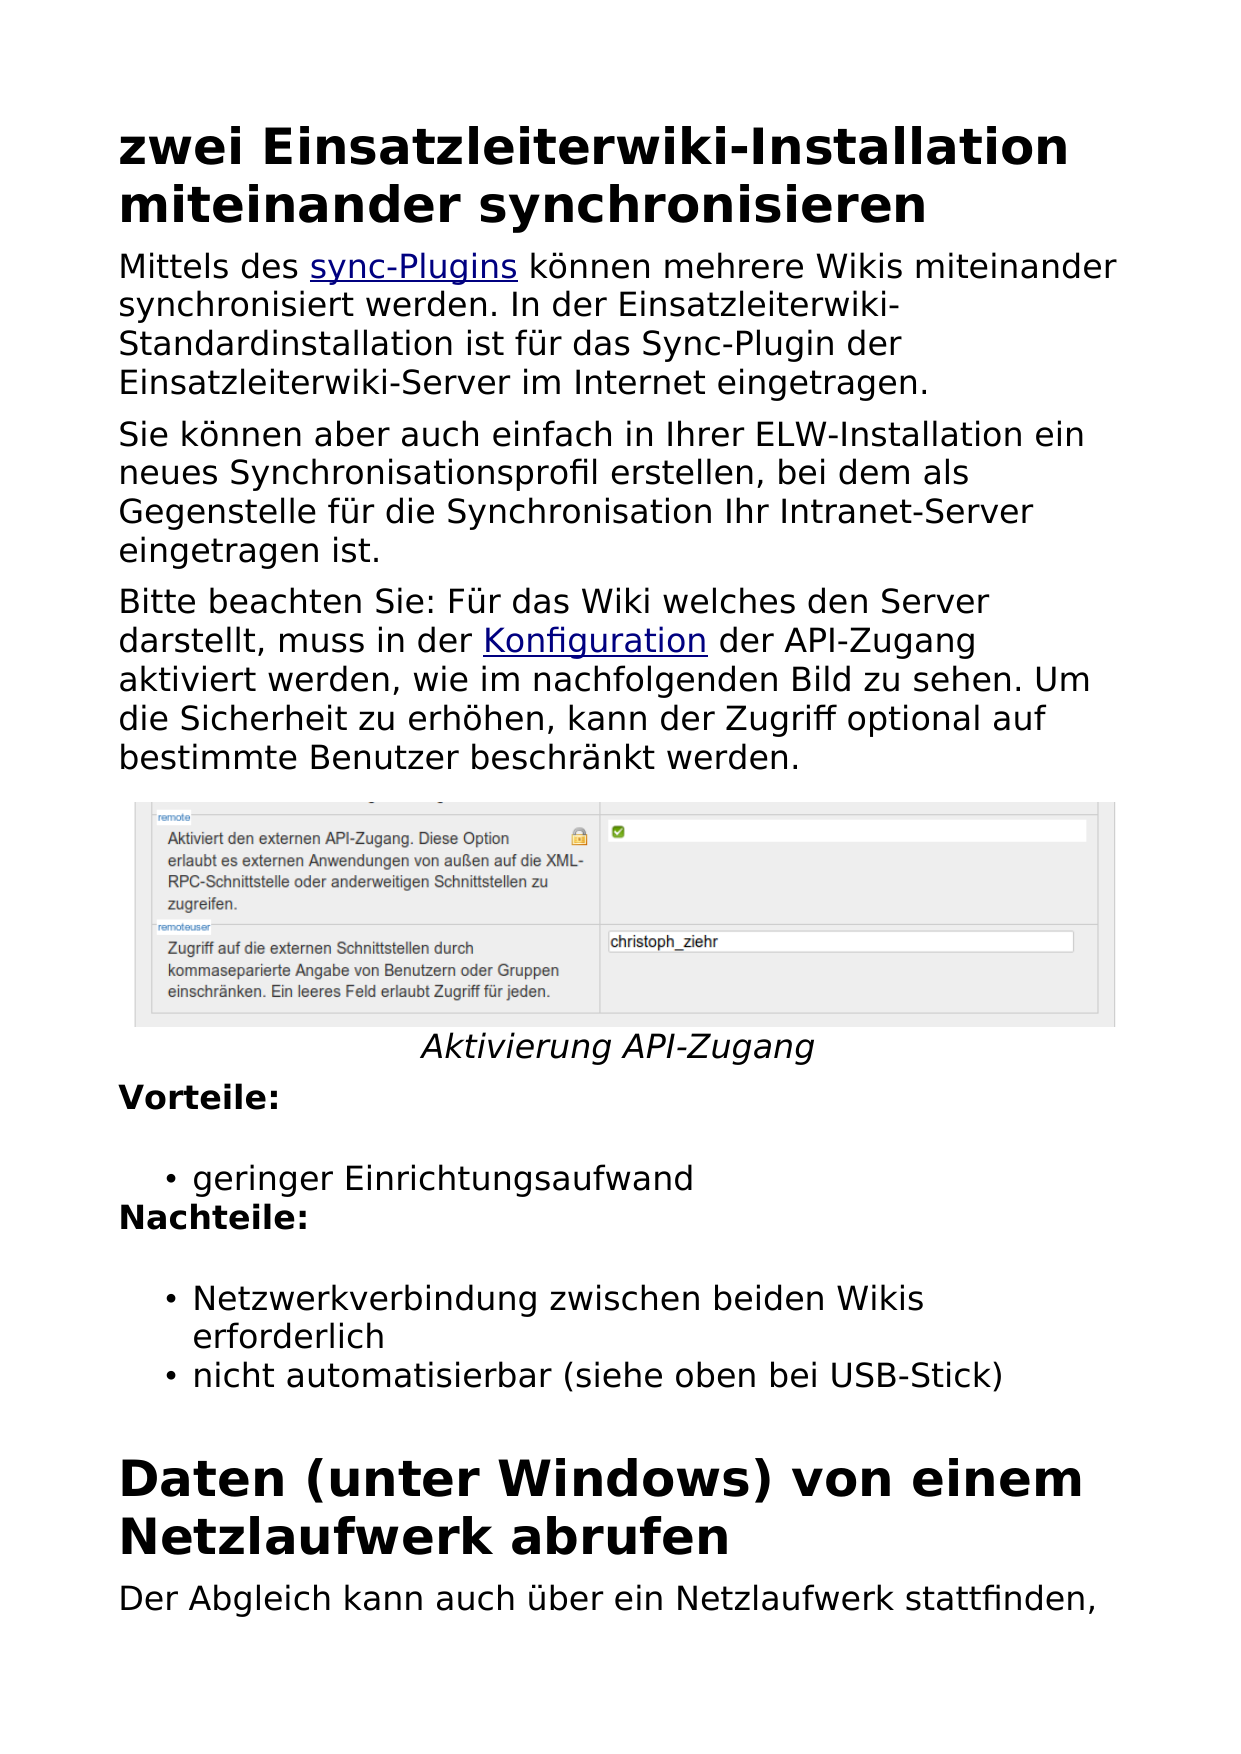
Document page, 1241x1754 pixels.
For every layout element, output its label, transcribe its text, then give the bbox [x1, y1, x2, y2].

text Sie können aber auch einfach in Ihrer ELW-Installation ein neues Synchronisationsprofil erstellen, bei dem als Gegenstelle für die Synchronisation Ihr Intranet-Server eingetragen ist. [118, 415, 1122, 570]
text Bitte beachten Sie: Für das Wiki welches den Server darstellt, muss in der Konfiguration der API-Zugang aktiviert werden, wie im nachfolgenden Bild zu sehen. Um die Sicherheit zu erhöhen, kann der Zugriff optional auf bestimmte Benutzer beschränkt werden. [118, 583, 1122, 777]
text Nachteile: [118, 1198, 1122, 1237]
text Aktivierung API-Zugang [118, 1027, 1122, 1066]
text Mittels des sync-Plugins können mehrere Wikis miteinander synchronisiert werden. In der Einsatzleiterwiki-Standardinstallation ist für das Sync-Plugin der Einsatzleiterwiki-Server im Internet eingetragen. [118, 247, 1122, 402]
text Der Abgleich kann auch über ein Netzlaufwerk stattfinden, [118, 1579, 1122, 1618]
list geringer Einrichtungsaufwand [177, 1159, 1122, 1198]
subtitle Daten (unter Windows) von einem Netzlaufwerk abrufen [118, 1450, 1122, 1566]
text Vorteile: [118, 1078, 1122, 1117]
list Netzwerkverbindung zwischen beiden Wikis erforderlich [177, 1279, 1122, 1357]
list nicht automatisierbar (siehe oben bei USB-Stick) [177, 1357, 1122, 1396]
picture [118, 802, 1123, 1027]
subtitle zwei Einsatzleiterwiki-Installation miteinander synchronisieren [118, 118, 1122, 234]
